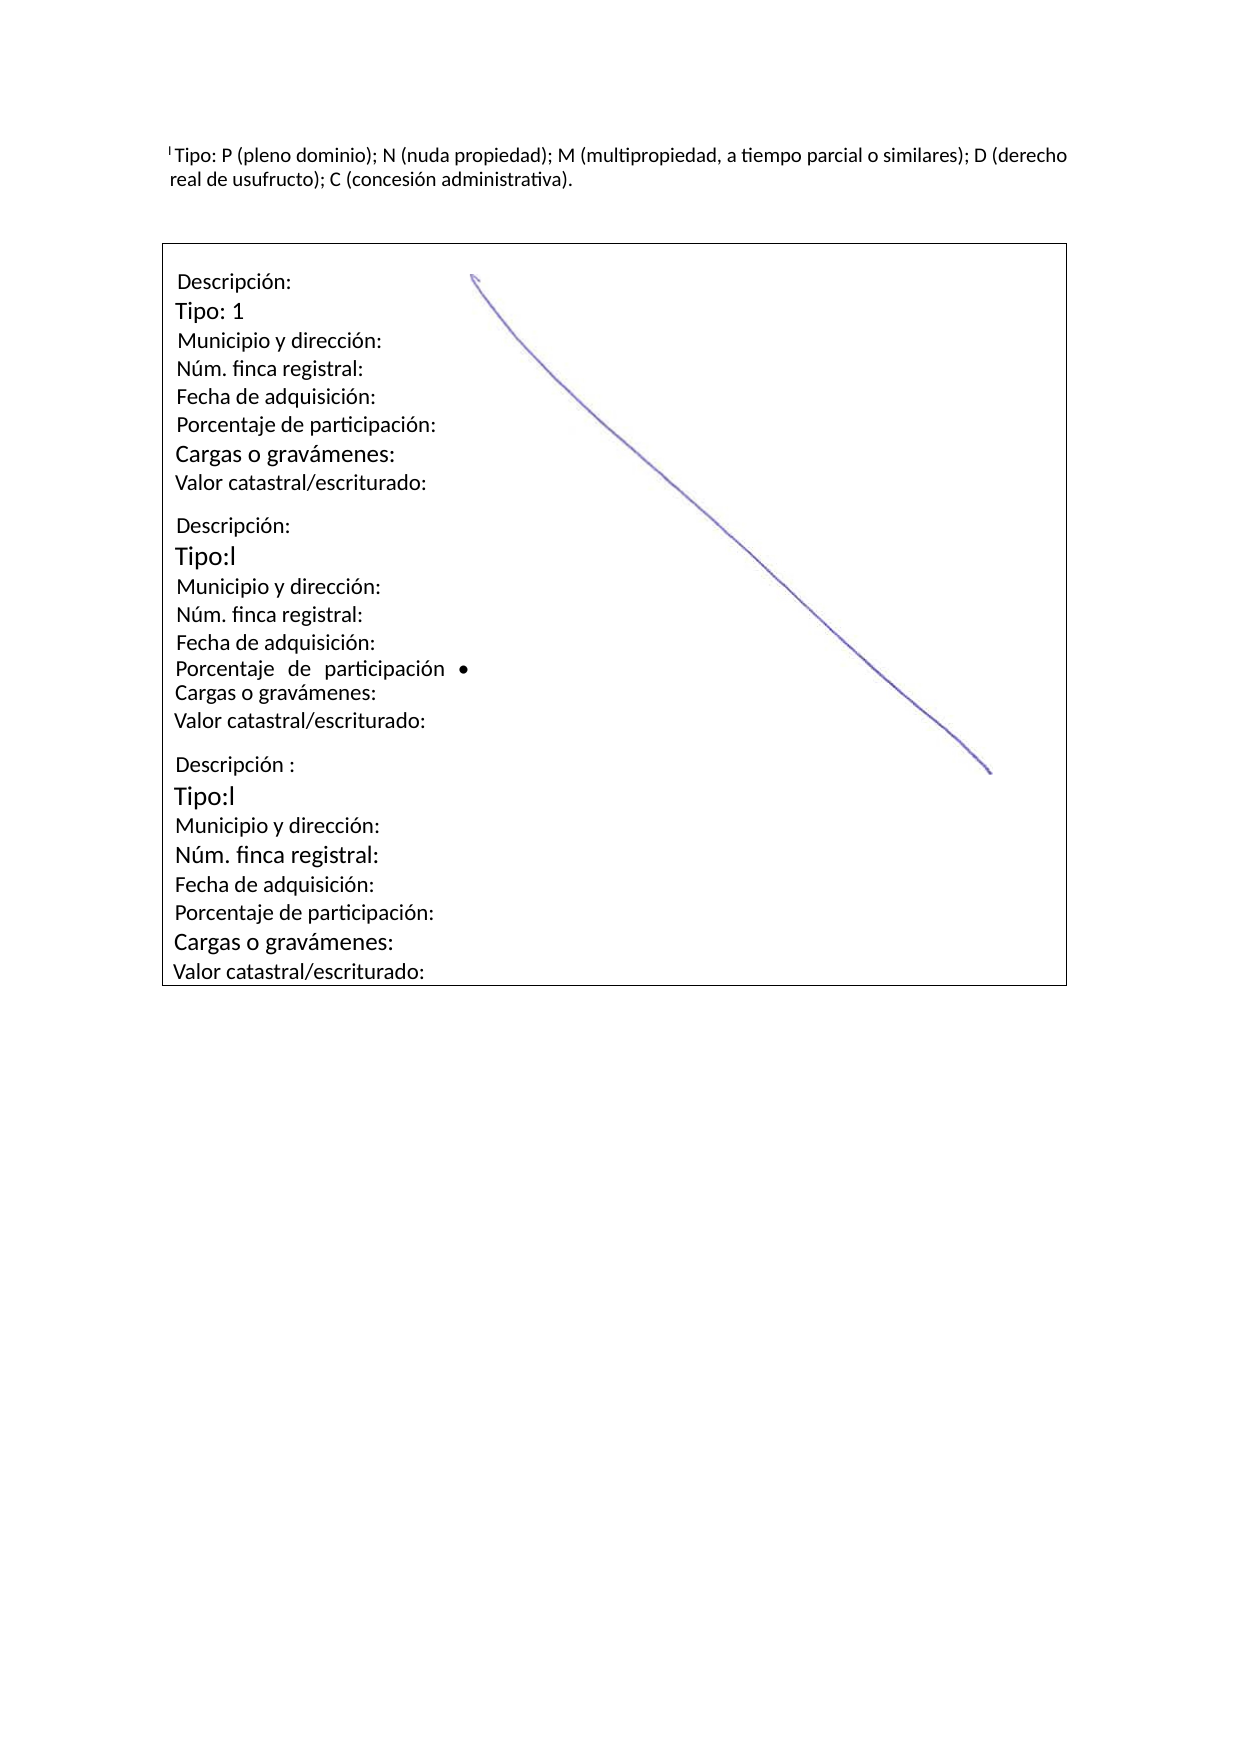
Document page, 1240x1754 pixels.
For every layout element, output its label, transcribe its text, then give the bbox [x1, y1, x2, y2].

text I Tipo: P (pleno dominio); N (nuda propiedad); M (multipropiedad, a tiempo parcial o similares); D (derecho real de usufructo); C (concesión administrativa). [168, 143, 1075, 191]
table_header Descripción: Tipo: 1 Municipio y dirección: Núm. finca registral: Fecha de adquisición: Porcentaje de participación: Cargas o gravámenes: Valor catastral/escriturado: Descripción: Tipo:l Municipio y dirección: Núm. finca registral: Fecha de adquisición: Porcentaje de participación • Cargas o gravámenes: Valor catastral/escriturado: Descripción : Tipo:l Municipio y dirección: Núm. finca registral: Fecha de adquisición: Porcentaje de participación: Cargas o gravámenes: Valor catastral/escriturado: [163, 244, 1066, 985]
